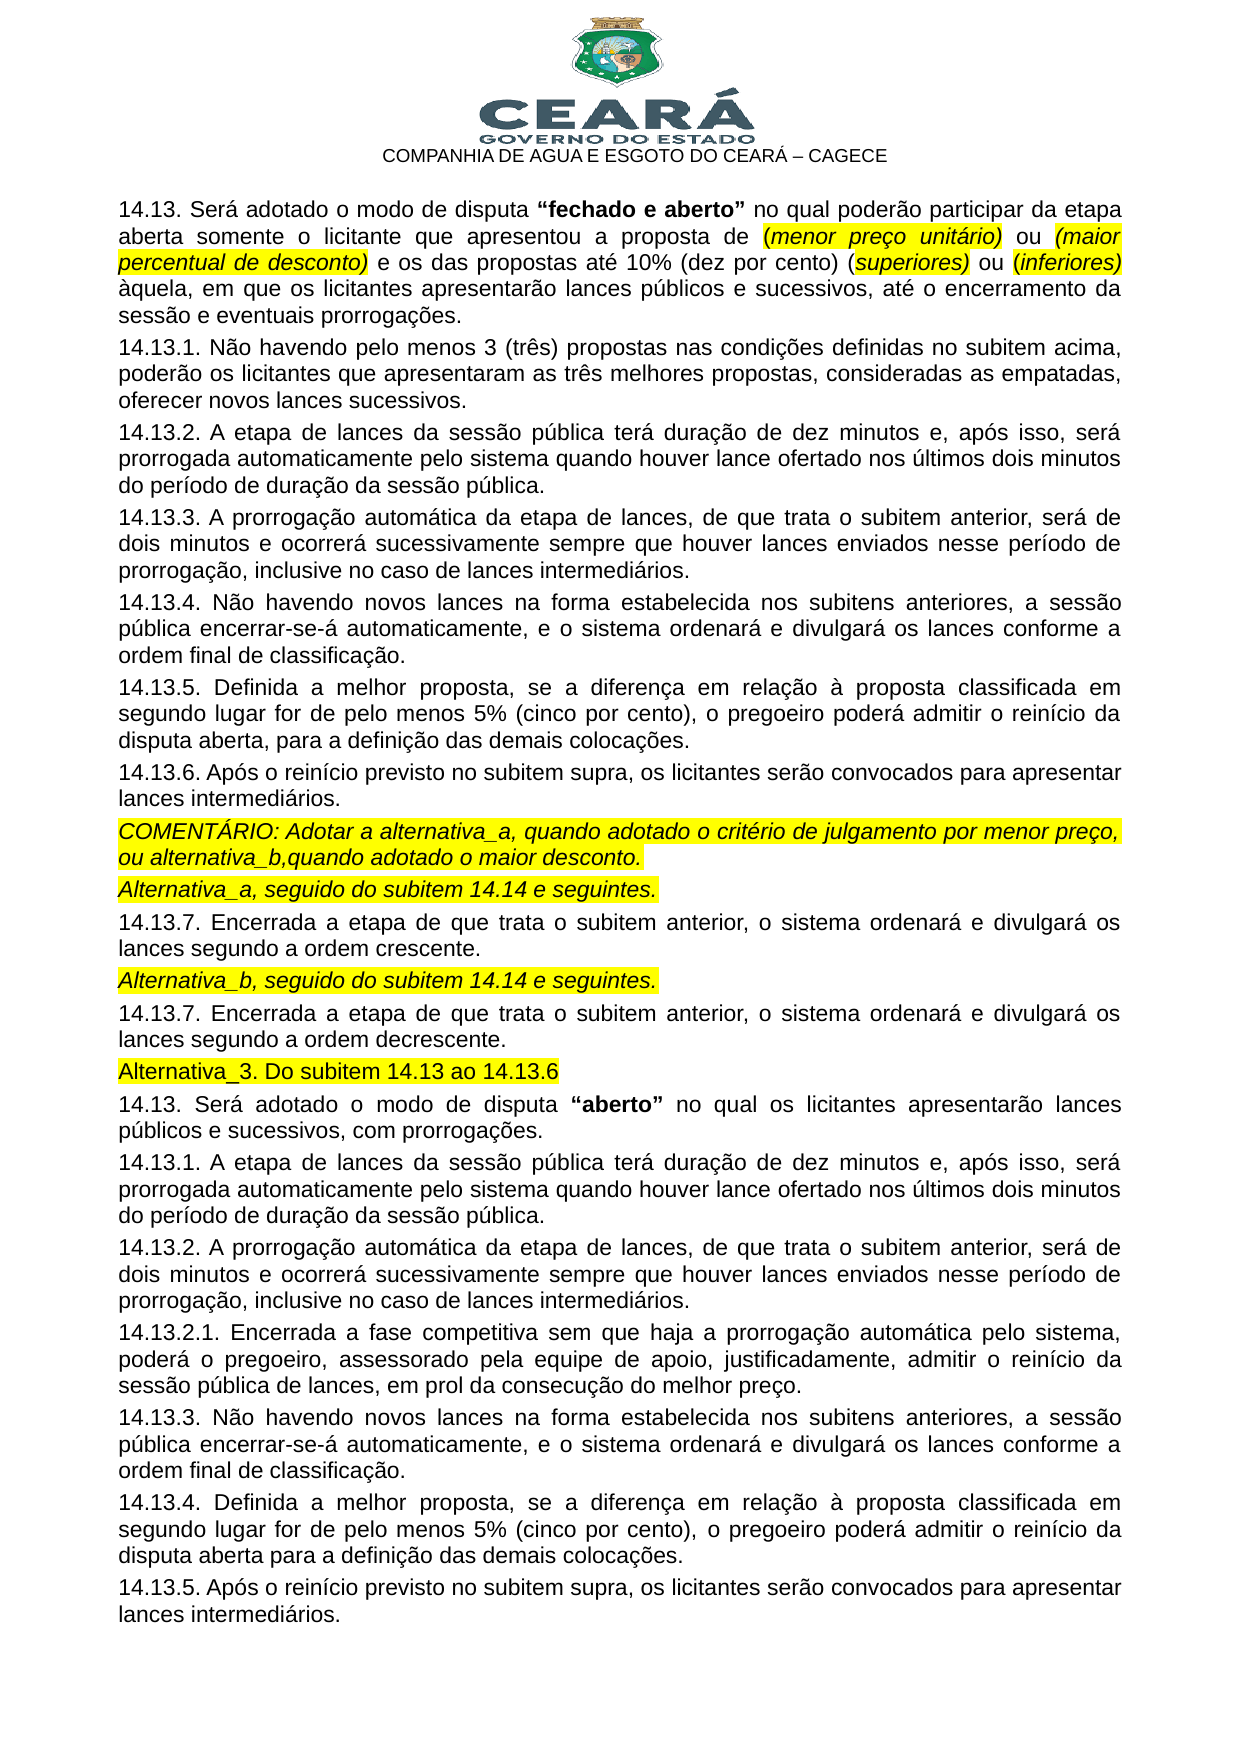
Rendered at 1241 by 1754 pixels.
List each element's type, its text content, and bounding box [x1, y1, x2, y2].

text 14.13.2. A etapa de lances da sessão pública terá duração de dez minutos e, após isso, será prorrogada automaticamente pelo sistema quando houver lance ofertado nos últimos dois minutos do período de duração da sessão pública. [118, 419, 1122, 498]
text 14.13.7. Encerrada a etapa de que trata o subitem anterior, o sistema ordenará e divulgará os lances segundo a ordem crescente. [118, 909, 1122, 961]
text 14.13. Será adotado o modo de disputa “aberto” no qual os licitantes apresentarão lances públicos e sucessivos, com prorrogações. [118, 1091, 1122, 1143]
text 14.13.4. Definida a melhor proposta, se a diferença em relação à proposta classificada em segundo lugar for de pelo menos 5% (cinco por cento), o pregoeiro poderá admitir o reinício da disputa aberta para a definição das demais colocações. [118, 1489, 1122, 1568]
text 14.13.6. Após o reinício previsto no subitem supra, os licitantes serão convocados para apresentar lances intermediários. [118, 759, 1122, 812]
text Alternativa_a, seguido do subitem 14.14 e seguintes. [118, 876, 1122, 903]
text 14.13.4. Não havendo novos lances na forma estabelecida nos subitens anteriores, a sessão pública encerrar-se-á automaticamente, e o sistema ordenará e divulgará os lances conforme a ordem final de classificação. [118, 589, 1122, 668]
text 14.13.3. A prorrogação automática da etapa de lances, de que trata o subitem anterior, será de dois minutos e ocorrerá sucessivamente sempre que houver lances enviados nesse período de prorrogação, inclusive no caso de lances intermediários. [118, 504, 1122, 583]
text 14.13.1. Não havendo pelo menos 3 (três) propostas nas condições definidas no subitem acima, poderão os licitantes que apresentaram as três melhores propostas, consideradas as empatadas, oferecer novos lances sucessivos. [118, 334, 1122, 413]
text 14.13.7. Encerrada a etapa de que trata o subitem anterior, o sistema ordenará e divulgará os lances segundo a ordem decrescente. [118, 999, 1122, 1052]
text 14.13.5. Definida a melhor proposta, se a diferença em relação à proposta classificada em segundo lugar for de pelo menos 5% (cinco por cento), o pregoeiro poderá admitir o reinício da disputa aberta, para a definição das demais colocações. [118, 674, 1122, 753]
text 14.13.5. Após o reinício previsto no subitem supra, os licitantes serão convocados para apresentar lances intermediários. [118, 1574, 1122, 1627]
text 14.13.1. A etapa de lances da sessão pública terá duração de dez minutos e, após isso, será prorrogada automaticamente pelo sistema quando houver lance ofertado nos últimos dois minutos do período de duração da sessão pública. [118, 1149, 1122, 1228]
text 14.13.2. A prorrogação automática da etapa de lances, de que trata o subitem anterior, será de dois minutos e ocorrerá sucessivamente sempre que houver lances enviados nesse período de prorrogação, inclusive no caso de lances intermediários. [118, 1234, 1122, 1313]
text Alternativa_b, seguido do subitem 14.14 e seguintes. [118, 967, 1122, 994]
text 14.13. Será adotado o modo de disputa “fechado e aberto” no qual poderão participar da etapa aberta somente o licitante que apresentou a proposta de (menor preço unitário) ou (maior percentual de desconto) e os das propostas até 10% (dez por cento) (superiores) ou (inferiores) àquela, em que os licitantes apresentarão lances públicos e sucessivos, até o encerramento da sessão e eventuais prorrogações. [118, 196, 1122, 328]
picture [453, 12, 782, 148]
text 14.13.3. Não havendo novos lances na forma estabelecida nos subitens anteriores, a sessão pública encerrar-se-á automaticamente, e o sistema ordenará e divulgará os lances conforme a ordem final de classificação. [118, 1404, 1122, 1483]
text 14.13.2.1. Encerrada a fase competitiva sem que haja a prorrogação automática pelo sistema, poderá o pregoeiro, assessorado pela equipe de apoio, justificadamente, admitir o reinício da sessão pública de lances, em prol da consecução do melhor preço. [118, 1319, 1122, 1398]
text Alternativa_3. Do subitem 14.13 ao 14.13.6 [118, 1058, 1122, 1084]
text COMENTÁRIO: Adotar a alternativa_a, quando adotado o critério de julgamento por menor preço, ou alternativa_b,quando adotado o maior desconto. [118, 818, 1122, 870]
